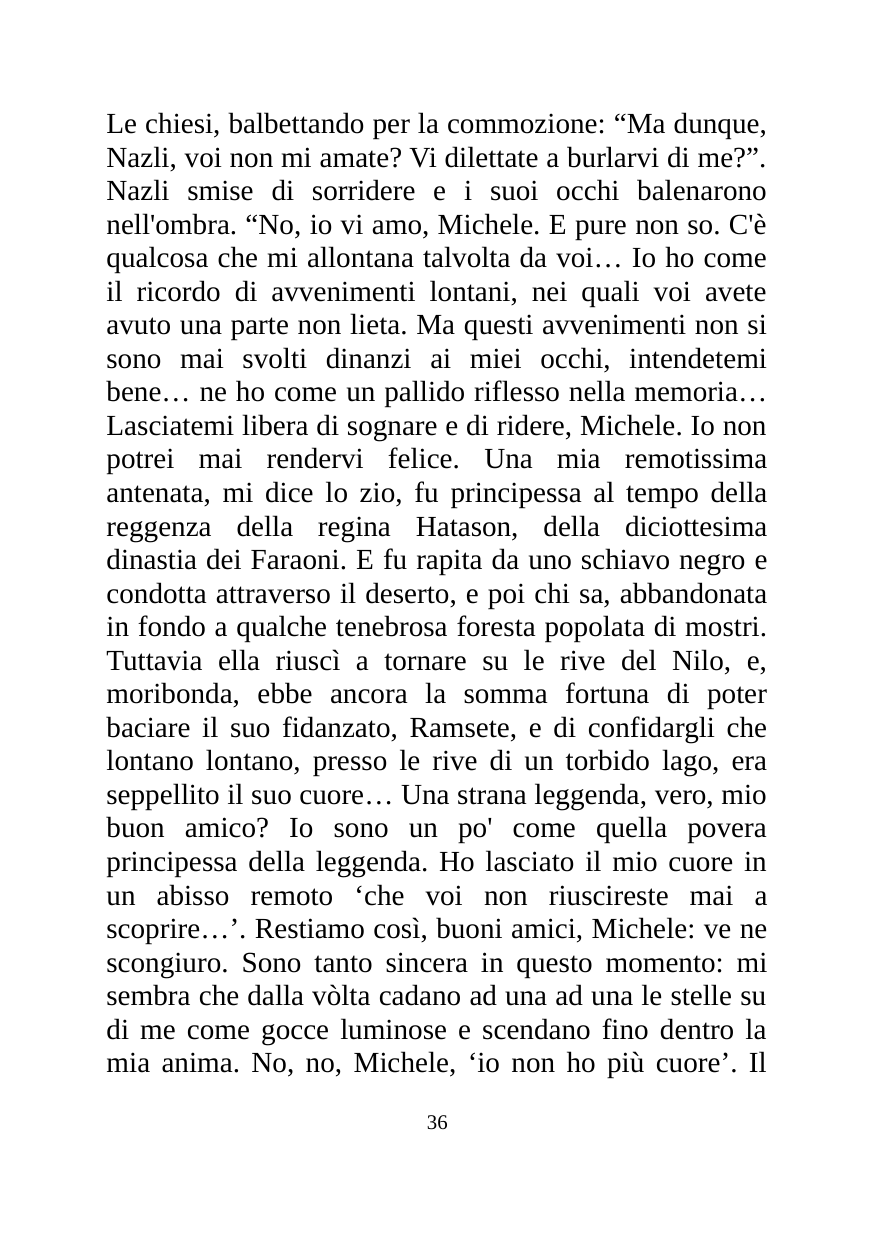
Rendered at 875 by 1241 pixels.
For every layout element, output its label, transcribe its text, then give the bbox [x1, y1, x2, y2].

text Le chiesi, balbettando per la commozione: “Ma dunque, Nazli, voi non mi amate? Vi dilettate a burlarvi di me?”. Nazli smise di sorridere e i suoi occhi balenarono nell'ombra. “No, io vi amo, Michele. E pure non so. C'è qualcosa che mi allontana talvolta da voi… Io ho come il ricordo di avvenimenti lontani, nei quali voi avete avuto una parte non lieta. Ma questi avvenimenti non si sono mai svolti dinanzi ai miei occhi, intendetemi bene… ne ho come un pallido riflesso nella memoria… Lasciatemi libera di sognare e di ridere, Michele. Io non potrei mai rendervi felice. Una mia remotissima antenata, mi dice lo zio, fu principessa al tempo della reggenza della regina Hatason, della diciottesima dinastia dei Faraoni. E fu rapita da uno schiavo negro e condotta attraverso il deserto, e poi chi sa, abbandonata in fondo a qualche tenebrosa foresta popolata di mostri. Tuttavia ella riuscì a tornare su le rive del Nilo, e, moribonda, ebbe ancora la somma fortuna di poter baciare il suo fidanzato, Ramsete, e di confidargli che lontano lontano, presso le rive di un torbido lago, era seppellito il suo cuore… Una strana leggenda, vero, mio buon amico? Io sono un po' come quella povera principessa della leggenda. Ho lasciato il mio cuore in un abisso remoto ‘che voi non riuscireste mai a scoprire…’. Restiamo così, buoni amici, Michele: ve ne scongiuro. Sono tanto sincera in questo momento: mi sembra che dalla vòlta cadano ad una ad una le stelle su di me come gocce luminose e scendano fino dentro la mia anima. No, no, Michele, ‘io non ho più cuore’. Il [106, 106, 768, 1079]
